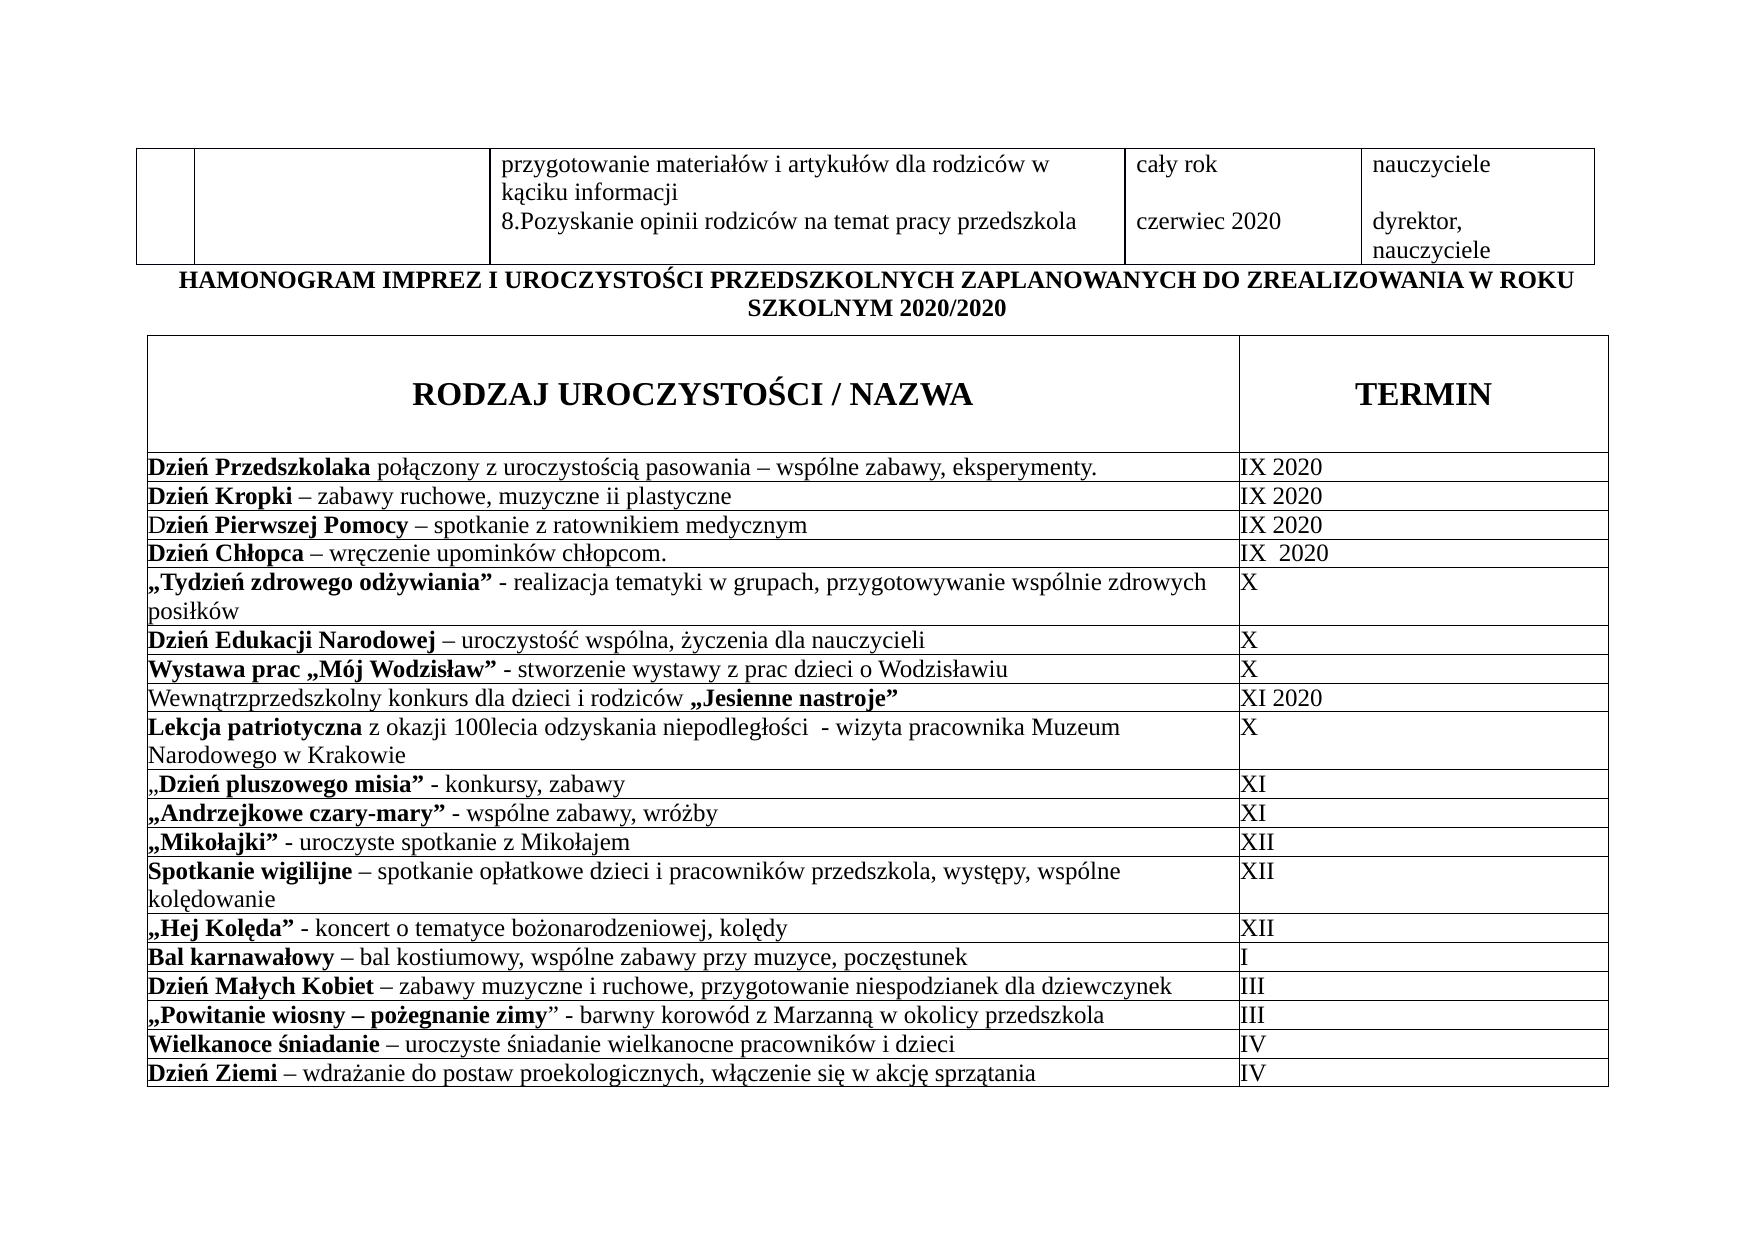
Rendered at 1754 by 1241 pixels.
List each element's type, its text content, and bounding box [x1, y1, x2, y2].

table_cell Dzień Małych Kobiet – zabawy muzyczne i ruchowe, przygotowanie niespodzianek dla dziewczynek [148, 972, 1239, 1000]
table_cell Dzień Edukacji Narodowej – uroczystość wspólna, życzenia dla nauczycieli [148, 626, 1239, 654]
table_cell Wystawa prac „Mój Wodzisław” - stworzenie wystawy z prac dzieci o Wodzisławiu [148, 655, 1239, 683]
table_cell Dzień Chłopca – wręczenie upominków chłopcom. [148, 540, 1239, 567]
table_cell XI [1240, 770, 1608, 798]
table_cell nauczyciele dyrektor, nauczyciele [1362, 149, 1594, 264]
table_cell IV [1240, 1059, 1608, 1086]
table_cell IV [1240, 1030, 1608, 1057]
table_cell [195, 149, 489, 264]
table_cell Dzień Ziemi – wdrażanie do postaw proekologicznych, włączenie się w akcję sprzątania [148, 1059, 1239, 1086]
table_cell X [1240, 655, 1608, 683]
table_cell XII [1240, 914, 1608, 942]
table_cell I [1240, 943, 1608, 971]
table_cell Bal karnawałowy – bal kostiumowy, wspólne zabawy przy muzyce, poczęstunek [148, 943, 1239, 971]
table_cell Dzień Pierwszej Pomocy – spotkanie z ratownikiem medycznym [148, 511, 1239, 538]
text HAMONOGRAM IMPREZ I UROCZYSTOŚCI PRZEDSZKOLNYCH ZAPLANOWANYCH DO ZREALIZOWANIA W ROKU SZKOLNYM 2020/2020 [148, 265, 1606, 322]
table_cell Dzień Kropki – zabawy ruchowe, muzyczne ii plastyczne [148, 482, 1239, 509]
table_cell [137, 149, 194, 264]
table_cell X [1240, 568, 1608, 625]
table_cell cały rok czerwiec 2020 [1126, 149, 1361, 264]
table_cell Wielkanoce śniadanie – uroczyste śniadanie wielkanocne pracowników i dzieci [148, 1030, 1239, 1057]
table_cell XII [1240, 857, 1608, 913]
table_cell „Powitanie wiosny – pożegnanie zimy” - barwny korowód z Marzanną w okolicy przedszkola [148, 1001, 1239, 1029]
table_header RODZAJ UROCZYSTOŚCI / NAZWA [148, 336, 1239, 452]
table_cell X [1240, 626, 1608, 654]
table_cell przygotowanie materiałów i artykułów dla rodziców w kąciku informacji 8.Pozyskanie opinii rodziców na temat pracy przedszkola [491, 149, 1124, 264]
table_cell IX 2020 [1240, 453, 1608, 481]
table_cell XI [1240, 799, 1608, 827]
table_cell III [1240, 1001, 1608, 1029]
table_cell IX 2020 [1240, 482, 1608, 509]
table_cell „Mikołajki” - uroczyste spotkanie z Mikołajem [148, 828, 1239, 856]
table_cell XII [1240, 828, 1608, 856]
table_cell X [1240, 712, 1608, 769]
table_cell „Hej Kolęda” - koncert o tematyce bożonarodzeniowej, kolędy [148, 914, 1239, 942]
table_cell III [1240, 972, 1608, 1000]
table_cell XI 2020 [1240, 684, 1608, 711]
table_cell „Tydzień zdrowego odżywiania” - realizacja tematyki w grupach, przygotowywanie wspólnie zdrowych posiłków [148, 568, 1239, 625]
table_cell Wewnątrzprzedszkolny konkurs dla dzieci i rodziców „Jesienne nastroje” [148, 684, 1239, 711]
table_cell IX 2020 [1240, 511, 1608, 538]
table_cell Dzień Przedszkolaka połączony z uroczystością pasowania – wspólne zabawy, eksperymenty. [148, 453, 1239, 481]
table_header TERMIN [1240, 336, 1608, 452]
table_cell Lekcja patriotyczna z okazji 100lecia odzyskania niepodległości - wizyta pracownika Muzeum Narodowego w Krakowie [148, 712, 1239, 769]
table_cell „Dzień pluszowego misia” - konkursy, zabawy [148, 770, 1239, 798]
table_cell IX 2020 [1240, 540, 1608, 567]
table_cell Spotkanie wigilijne – spotkanie opłatkowe dzieci i pracowników przedszkola, występy, wspólne kolędowanie [148, 857, 1239, 913]
table_cell „Andrzejkowe czary-mary” - wspólne zabawy, wróżby [148, 799, 1239, 827]
